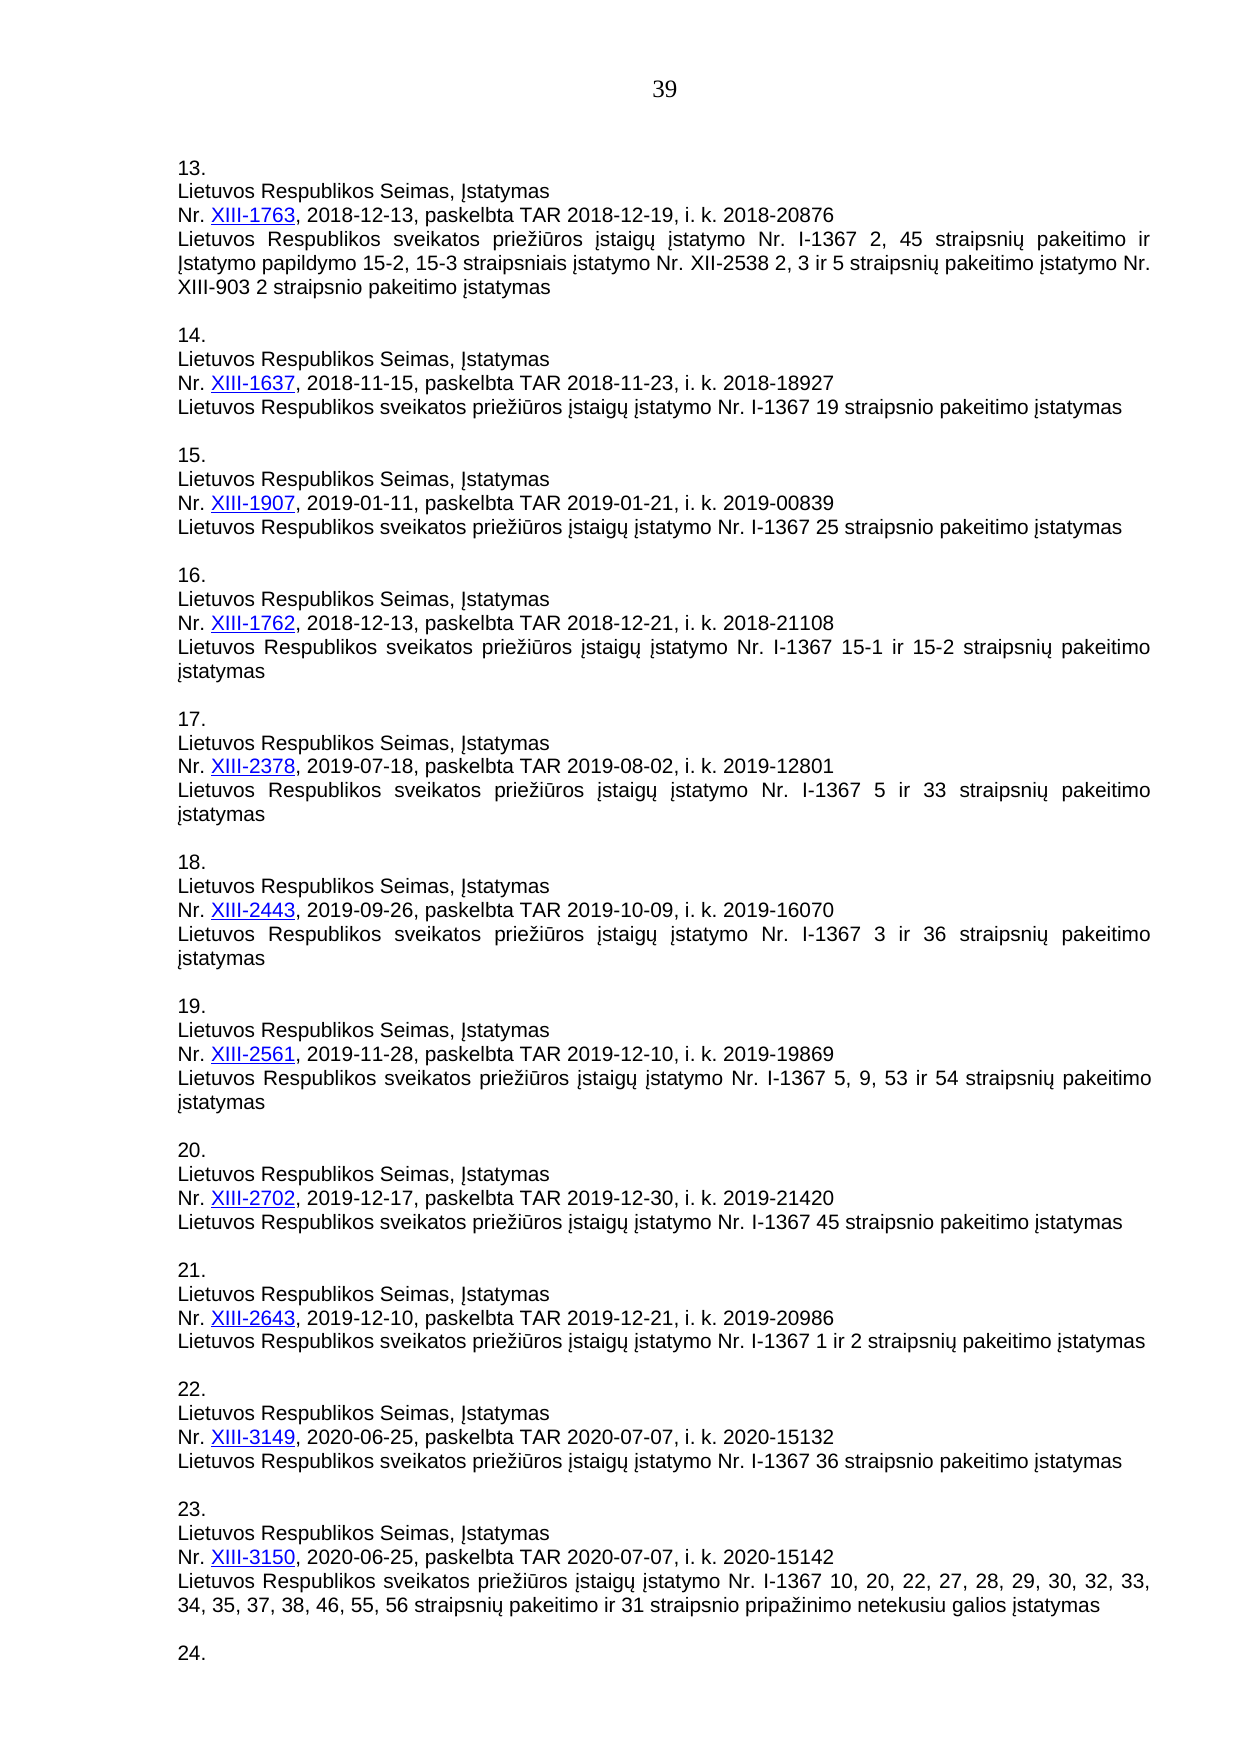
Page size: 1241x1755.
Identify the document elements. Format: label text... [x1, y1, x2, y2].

text Nr. XIII-3150, 2020-06-25, paskelbta TAR 2020-07-07, i. k. 2020-15142 [177, 1545, 1152, 1569]
text Nr. XIII-2561, 2019-11-28, paskelbta TAR 2019-12-10, i. k. 2019-19869 [177, 1042, 1152, 1066]
text 20. [177, 1138, 1152, 1162]
text 21. [177, 1257, 1152, 1281]
text Nr. XIII-1762, 2018-12-13, paskelbta TAR 2018-12-21, i. k. 2018-21108 [177, 611, 1152, 634]
text Lietuvos Respublikos sveikatos priežiūros įstaigų įstatymo Nr. I-1367 1 ir 2 straipsnių pakeitimo įstatymas [177, 1329, 1152, 1353]
text Nr. XIII-1763, 2018-12-13, paskelbta TAR 2018-12-19, i. k. 2018-20876 [177, 203, 1152, 227]
text 18. [177, 850, 1152, 874]
text Lietuvos Respublikos Seimas, Įstatymas [177, 179, 1152, 203]
text Lietuvos Respublikos Seimas, Įstatymas [177, 467, 1152, 491]
text Lietuvos Respublikos Seimas, Įstatymas [177, 347, 1152, 371]
text Lietuvos Respublikos sveikatos priežiūros įstaigų įstatymo Nr. I-1367 19 straipsnio pakeitimo įstatymas [177, 395, 1152, 419]
text Lietuvos Respublikos sveikatos priežiūros įstaigų įstatymo Nr. I-1367 5 ir 33 straipsnių pakeitimo įstatymas [177, 778, 1152, 826]
text Nr. XIII-1637, 2018-11-15, paskelbta TAR 2018-11-23, i. k. 2018-18927 [177, 371, 1152, 395]
text Lietuvos Respublikos sveikatos priežiūros įstaigų įstatymo Nr. I-1367 5, 9, 53 ir 54 straipsnių pakeitimo įstatymas [177, 1066, 1152, 1114]
text 16. [177, 563, 1152, 587]
text Lietuvos Respublikos Seimas, Įstatymas [177, 1018, 1152, 1042]
text Lietuvos Respublikos sveikatos priežiūros įstaigų įstatymo Nr. I-1367 25 straipsnio pakeitimo įstatymas [177, 515, 1152, 539]
text Lietuvos Respublikos sveikatos priežiūros įstaigų įstatymo Nr. I-1367 45 straipsnio pakeitimo įstatymas [177, 1209, 1152, 1233]
text Nr. XIII-1907, 2019-01-11, paskelbta TAR 2019-01-21, i. k. 2019-00839 [177, 491, 1152, 515]
text Lietuvos Respublikos Seimas, Įstatymas [177, 1162, 1152, 1186]
text Nr. XIII-2702, 2019-12-17, paskelbta TAR 2019-12-30, i. k. 2019-21420 [177, 1186, 1152, 1209]
text Lietuvos Respublikos sveikatos priežiūros įstaigų įstatymo Nr. I-1367 3 ir 36 straipsnių pakeitimo įstatymas [177, 922, 1152, 970]
text 13. [177, 155, 1152, 179]
text Nr. XIII-2643, 2019-12-10, paskelbta TAR 2019-12-21, i. k. 2019-20986 [177, 1305, 1152, 1329]
text Lietuvos Respublikos Seimas, Įstatymas [177, 1401, 1152, 1425]
text Nr. XIII-2378, 2019-07-18, paskelbta TAR 2019-08-02, i. k. 2019-12801 [177, 754, 1152, 778]
text Lietuvos Respublikos sveikatos priežiūros įstaigų įstatymo Nr. I-1367 36 straipsnio pakeitimo įstatymas [177, 1449, 1152, 1473]
text 14. [177, 323, 1152, 347]
text Lietuvos Respublikos Seimas, Įstatymas [177, 874, 1152, 898]
text 15. [177, 443, 1152, 467]
text 17. [177, 706, 1152, 730]
text Lietuvos Respublikos Seimas, Įstatymas [177, 730, 1152, 754]
text 23. [177, 1497, 1152, 1521]
text Lietuvos Respublikos Seimas, Įstatymas [177, 1281, 1152, 1305]
text Lietuvos Respublikos Seimas, Įstatymas [177, 1521, 1152, 1545]
text 22. [177, 1377, 1152, 1401]
text 24. [177, 1641, 1152, 1665]
text Lietuvos Respublikos sveikatos priežiūros įstaigų įstatymo Nr. I-1367 10, 20, 22, 27, 28, 29, 30, 32, 33, 34, 35, 37, 38, 46, 55, 56 straipsnių pakeitimo ir 31 straipsnio pripažinimo netekusiu galios įstatymas [177, 1569, 1152, 1617]
text Lietuvos Respublikos Seimas, Įstatymas [177, 587, 1152, 611]
text Nr. XIII-2443, 2019-09-26, paskelbta TAR 2019-10-09, i. k. 2019-16070 [177, 898, 1152, 922]
text Lietuvos Respublikos sveikatos priežiūros įstaigų įstatymo Nr. I-1367 15-1 ir 15-2 straipsnių pakeitimo įstatymas [177, 634, 1152, 682]
text 19. [177, 994, 1152, 1018]
text Nr. XIII-3149, 2020-06-25, paskelbta TAR 2020-07-07, i. k. 2020-15132 [177, 1425, 1152, 1449]
text Lietuvos Respublikos sveikatos priežiūros įstaigų įstatymo Nr. I-1367 2, 45 straipsnių pakeitimo ir Įstatymo papildymo 15-2, 15-3 straipsniais įstatymo Nr. XII-2538 2, 3 ir 5 straipsnių pakeitimo įstatymo Nr. XIII-903 2 straipsnio pakeitimo įstatymas [177, 227, 1152, 299]
